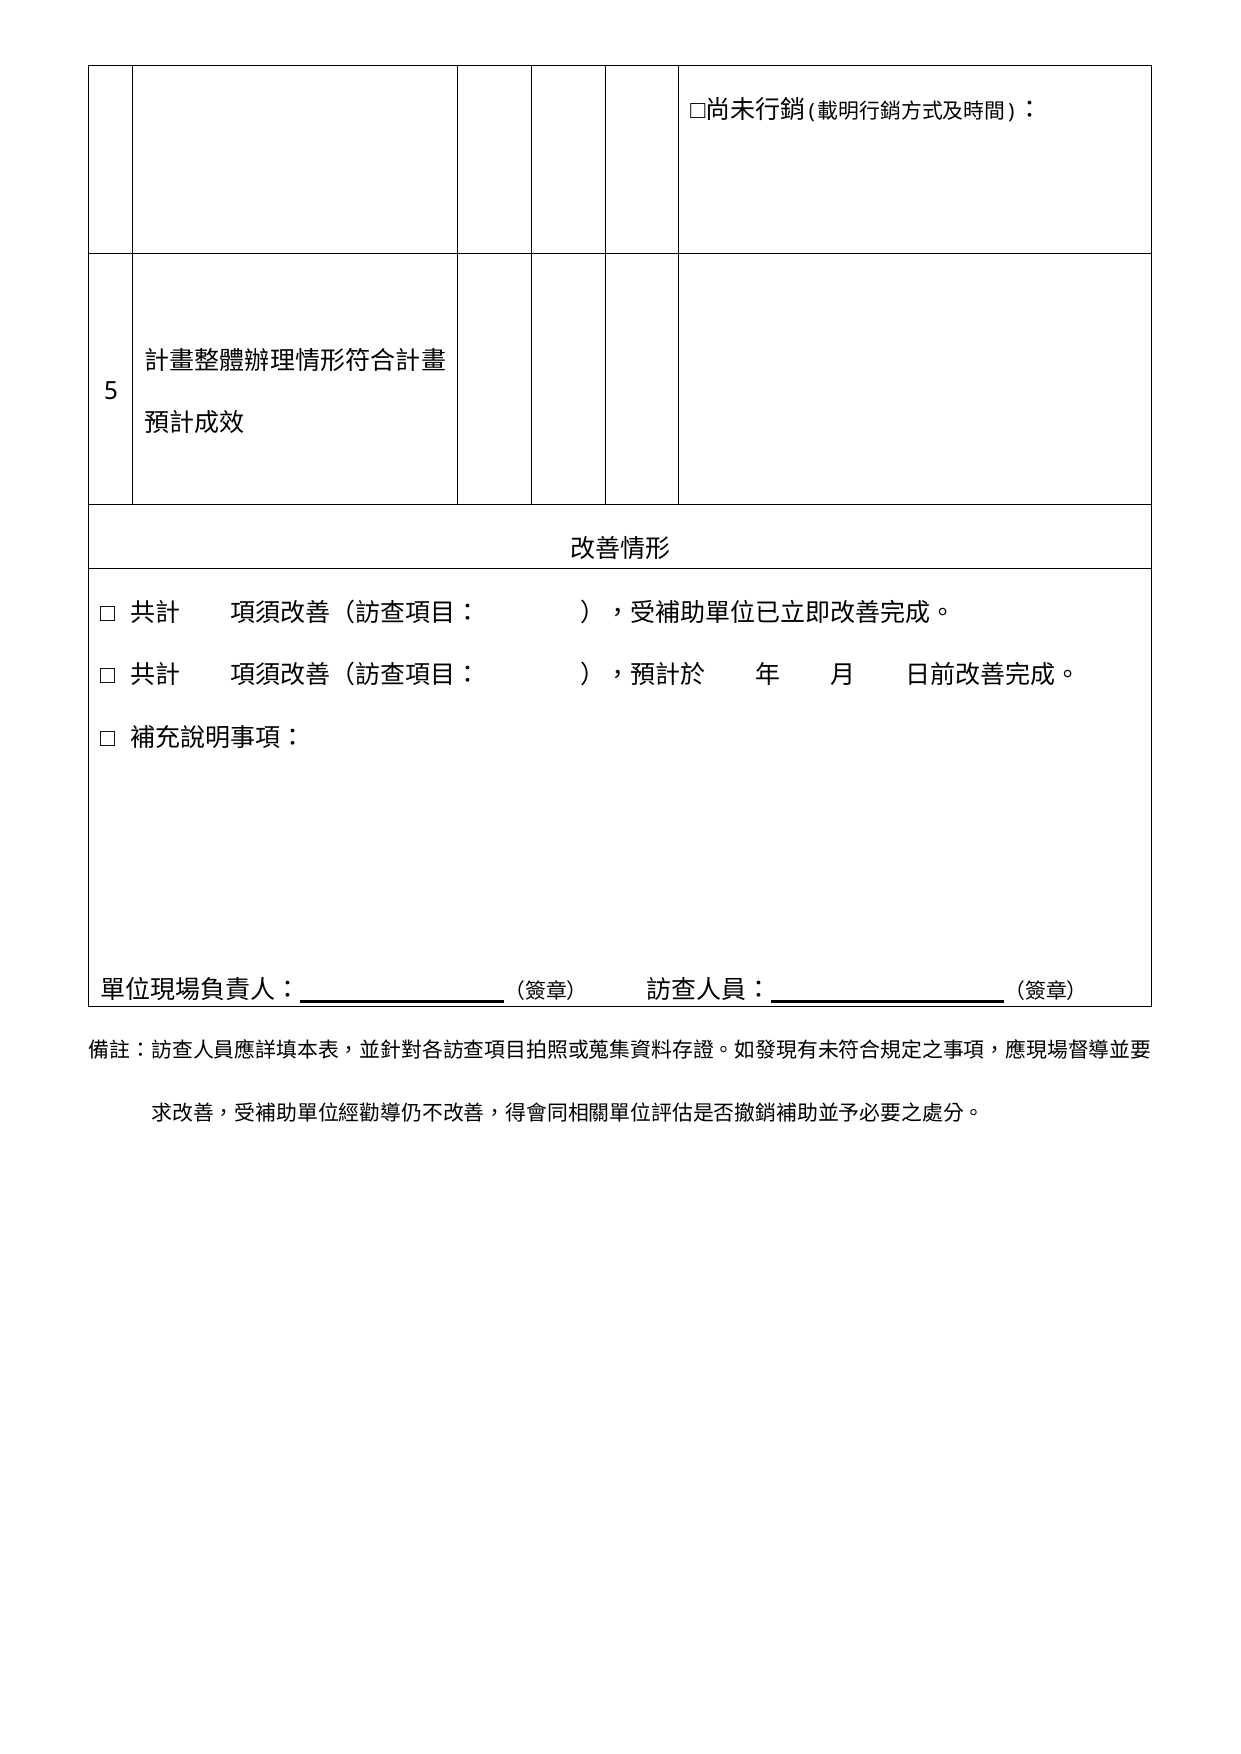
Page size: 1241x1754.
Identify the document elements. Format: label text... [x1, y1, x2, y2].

table_cell 改善情形 [89, 505, 1151, 568]
table_cell □ 共計 項須改善（訪查項目： ），受補助單位已立即改善完成。 □ 共計 項須改善（訪查項目： ），預計於 年 月 日前改善完成。 □ 補充說明事項： 單位現場負責人： （簽章） 訪查人員： （簽章） [89, 569, 1151, 1006]
table_cell [679, 254, 1151, 504]
table_cell 計畫整體辦理情形符合計畫預計成效 [133, 254, 457, 504]
table_cell [458, 66, 531, 253]
table_cell [532, 254, 605, 504]
table_cell [606, 254, 678, 504]
table_cell [458, 254, 531, 504]
text 備註：訪查人員應詳填本表，並針對各訪查項目拍照或蒐集資料存證。如發現有未符合規定之事項，應現場督導並要求改善，受補助單位經勸導仍不改善，得會同相關單位評估是否撤銷補助並予必要之處分。 [89, 1007, 1152, 1132]
table_cell □尚未行銷(載明行銷方式及時間)： [679, 66, 1151, 253]
table_cell [532, 66, 605, 253]
table_cell 5 [89, 254, 132, 504]
table_cell [133, 66, 457, 253]
table_cell [606, 66, 678, 253]
table_cell [89, 66, 132, 253]
